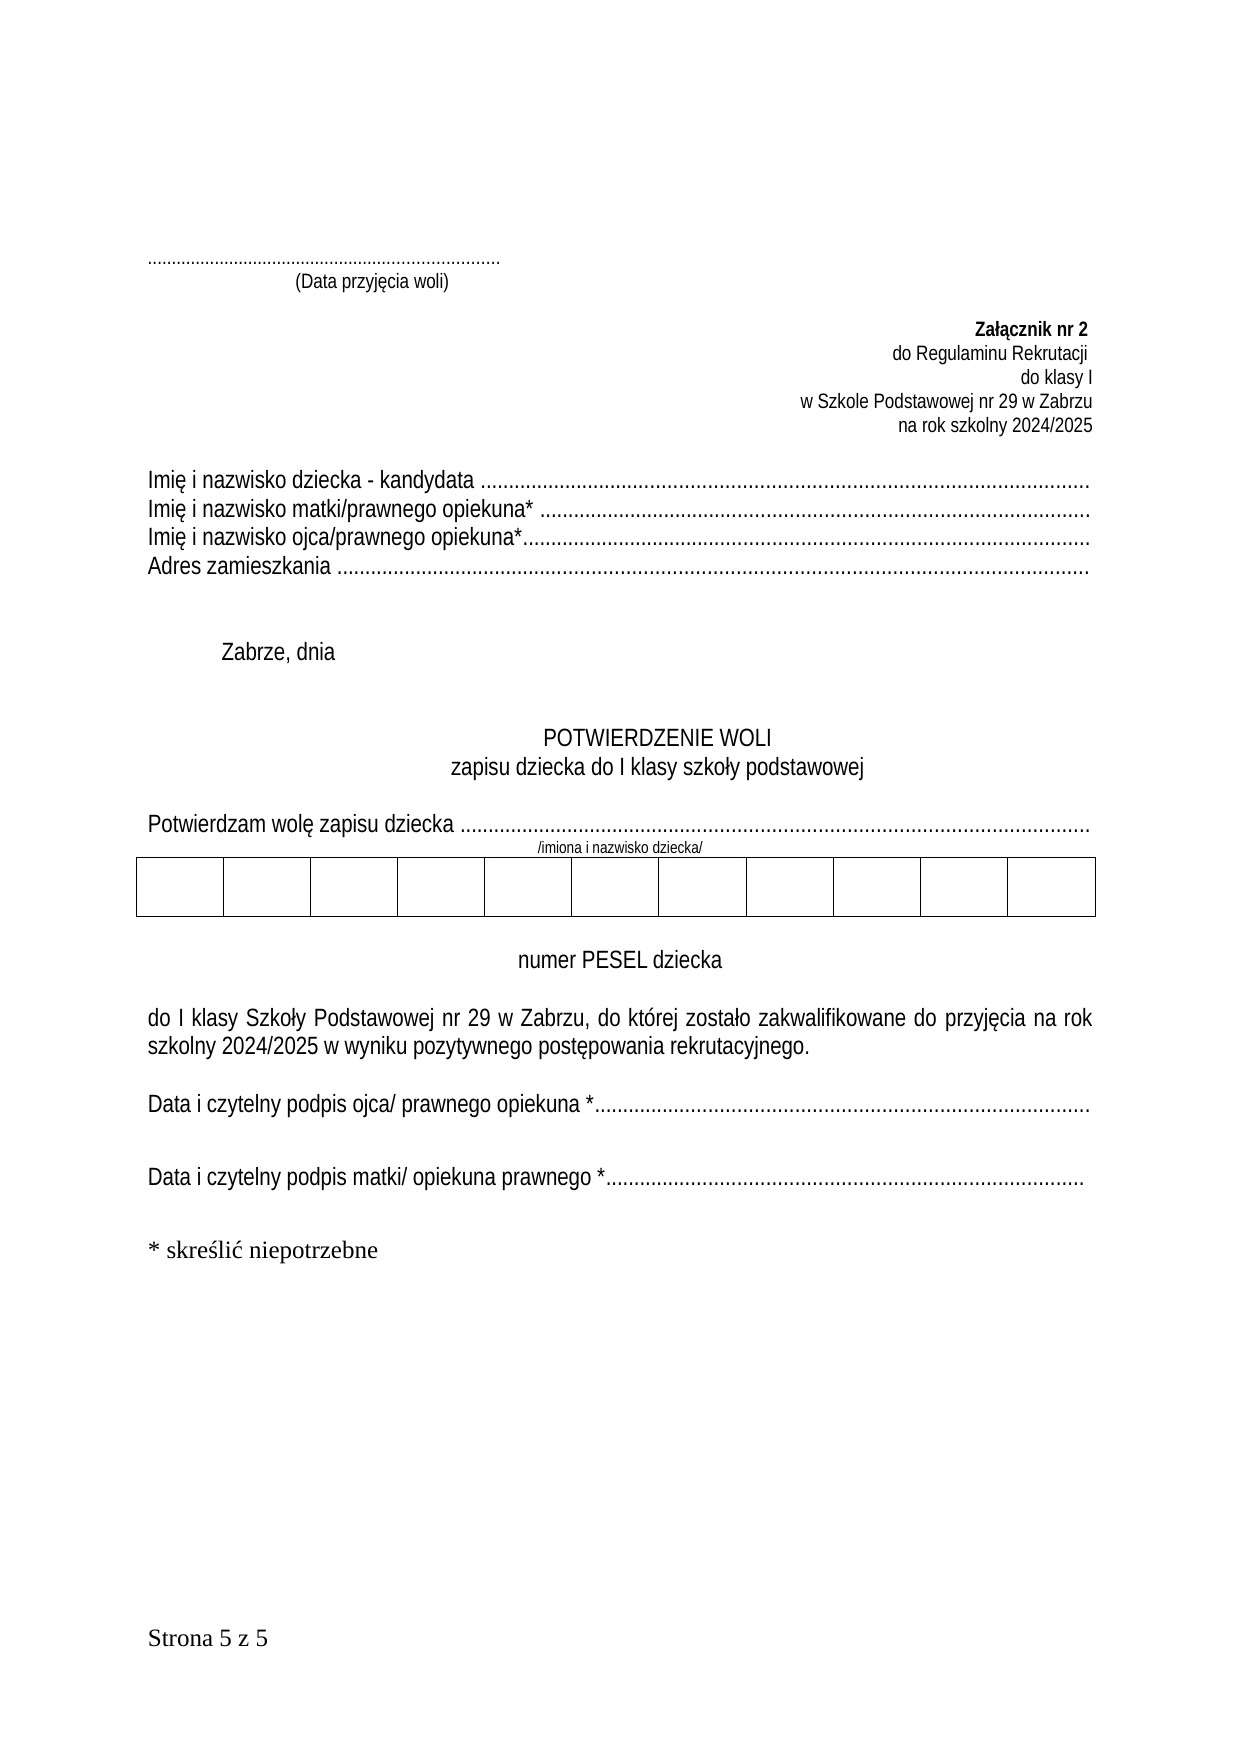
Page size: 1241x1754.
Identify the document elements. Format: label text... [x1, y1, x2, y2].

table_header [747, 858, 833, 916]
text Adres zamieszkania [148, 551, 1093, 580]
text Imię i nazwisko dziecka - kandydata [148, 465, 1093, 494]
list w Szkole Podstawowej nr 29 w Zabrzu [776, 388, 1093, 412]
text numer PESEL dziecka [148, 945, 1093, 974]
text Data i czytelny podpis matki/ opiekuna prawnego * [148, 1162, 1093, 1190]
table_header [311, 858, 397, 916]
table_header [137, 858, 223, 916]
table_header [224, 858, 310, 916]
text Zabrze, dnia [148, 637, 1093, 666]
text do Regulaminu Rekrutacji [148, 341, 1093, 364]
list POTWIERDZENIE WOLI [223, 723, 1093, 752]
text Imię i nazwisko ojca/prawnego opiekuna* [148, 522, 1093, 551]
text /imiona i nazwisko dziecka/ [148, 837, 1093, 857]
text Data i czytelny podpis ojca/ prawnego opiekuna * [148, 1089, 1093, 1117]
list na rok szkolny 2024/2025 [815, 412, 1093, 436]
table_header [921, 858, 1007, 916]
text (Data przyjęcia woli) [148, 269, 1093, 293]
text * skreślić niepotrzebne [148, 1235, 1093, 1263]
table_header [659, 858, 746, 916]
table_header [398, 858, 484, 916]
table_header [485, 858, 571, 916]
table_header [1008, 858, 1095, 916]
text do I klasy Szkoły Podstawowej nr 29 w Zabrzu, do której zostało zakwalifikowane do przyjęcia na rok szkolny 2024/2025 w wyniku pozytywnego postępowania rekrutacyjnego. [148, 1003, 1093, 1060]
text Imię i nazwisko matki/prawnego opiekuna* [148, 494, 1093, 522]
table_header [834, 858, 920, 916]
list do klasy I [555, 364, 1093, 388]
text Potwierdzam wolę zapisu dziecka [148, 809, 1093, 837]
list zapisu dziecka do I klasy szkoły podstawowej [223, 752, 1093, 780]
table_header [572, 858, 658, 916]
text Załącznik nr 2 [148, 317, 1093, 341]
